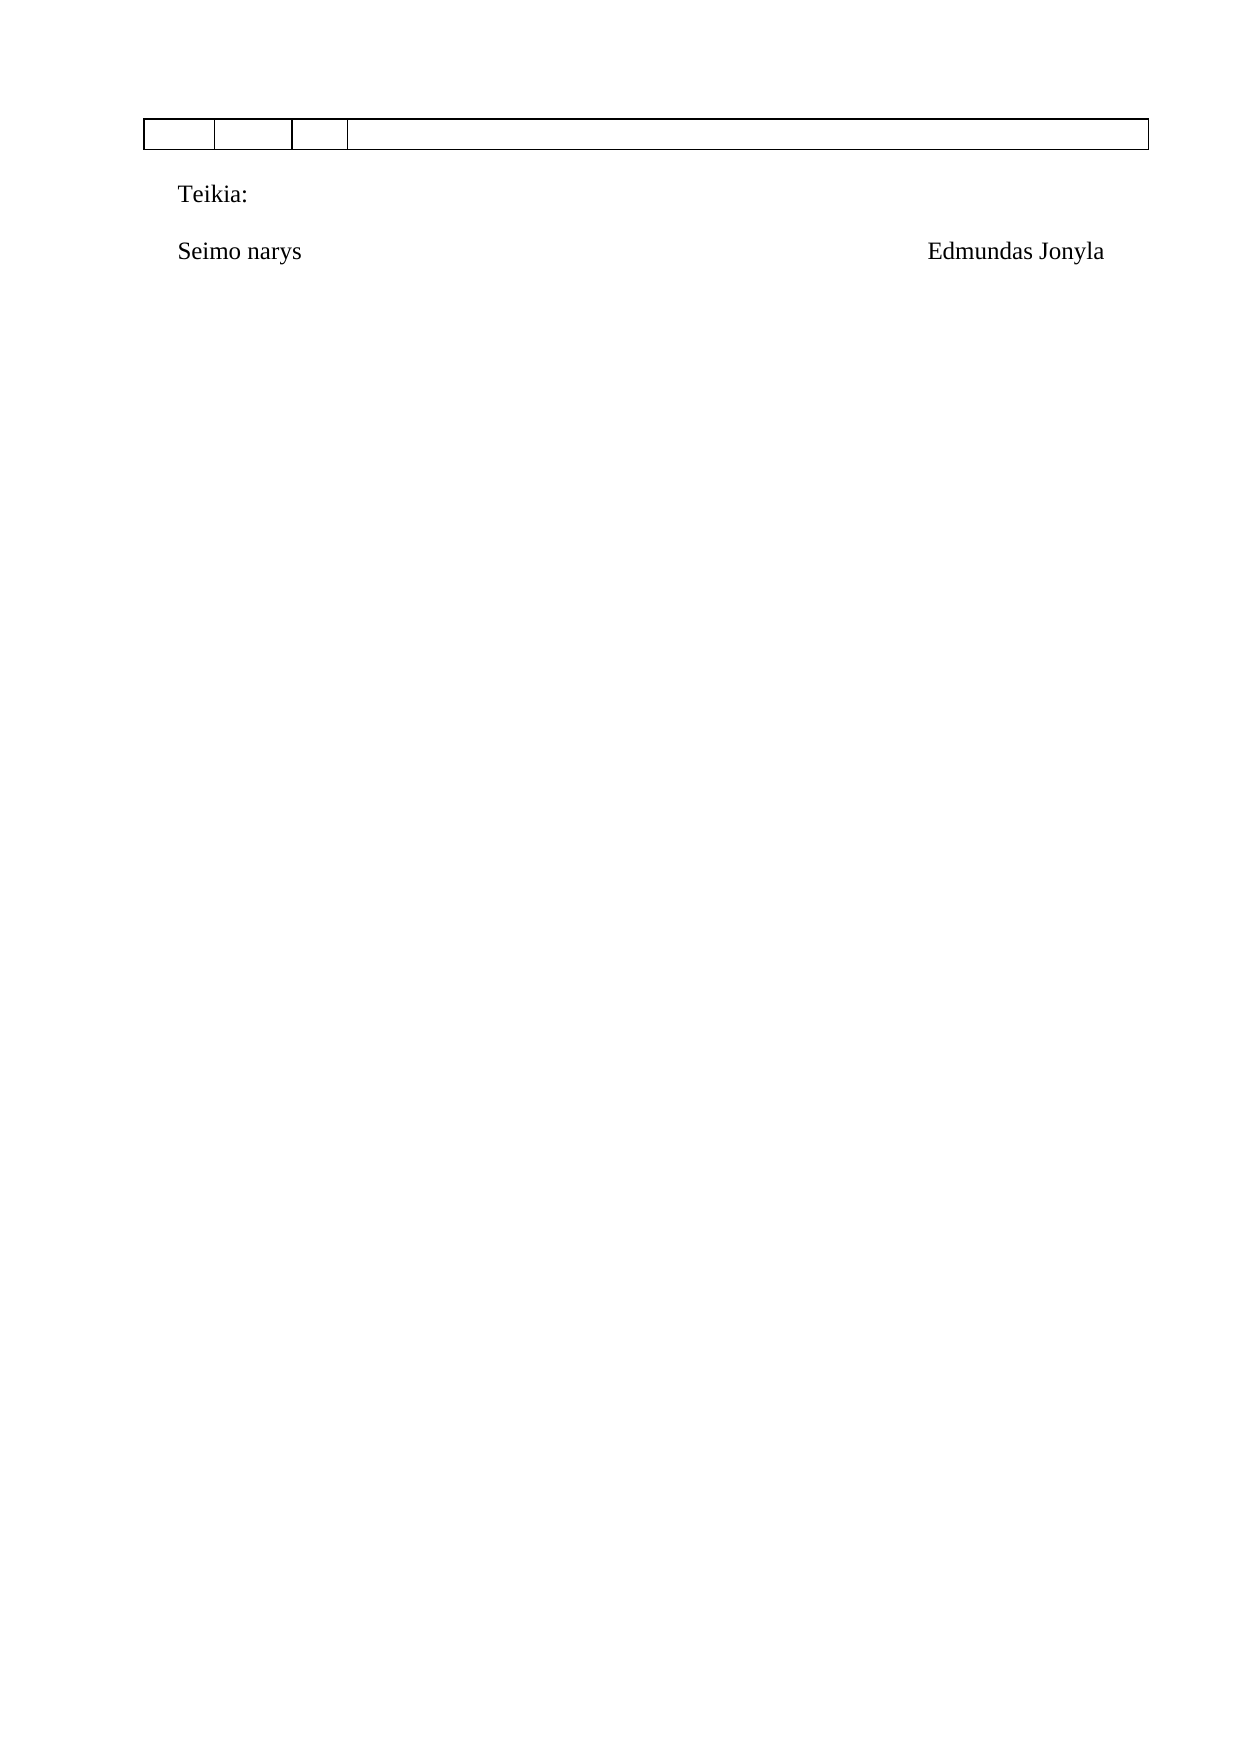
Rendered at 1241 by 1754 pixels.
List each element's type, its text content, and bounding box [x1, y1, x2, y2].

table_cell [145, 120, 214, 148]
text Teikia: [177, 179, 1181, 207]
table_cell [215, 120, 291, 148]
table_cell [348, 120, 1148, 148]
table_cell [293, 120, 347, 148]
text Seimo narys Edmundas Jonyla [177, 236, 1181, 265]
